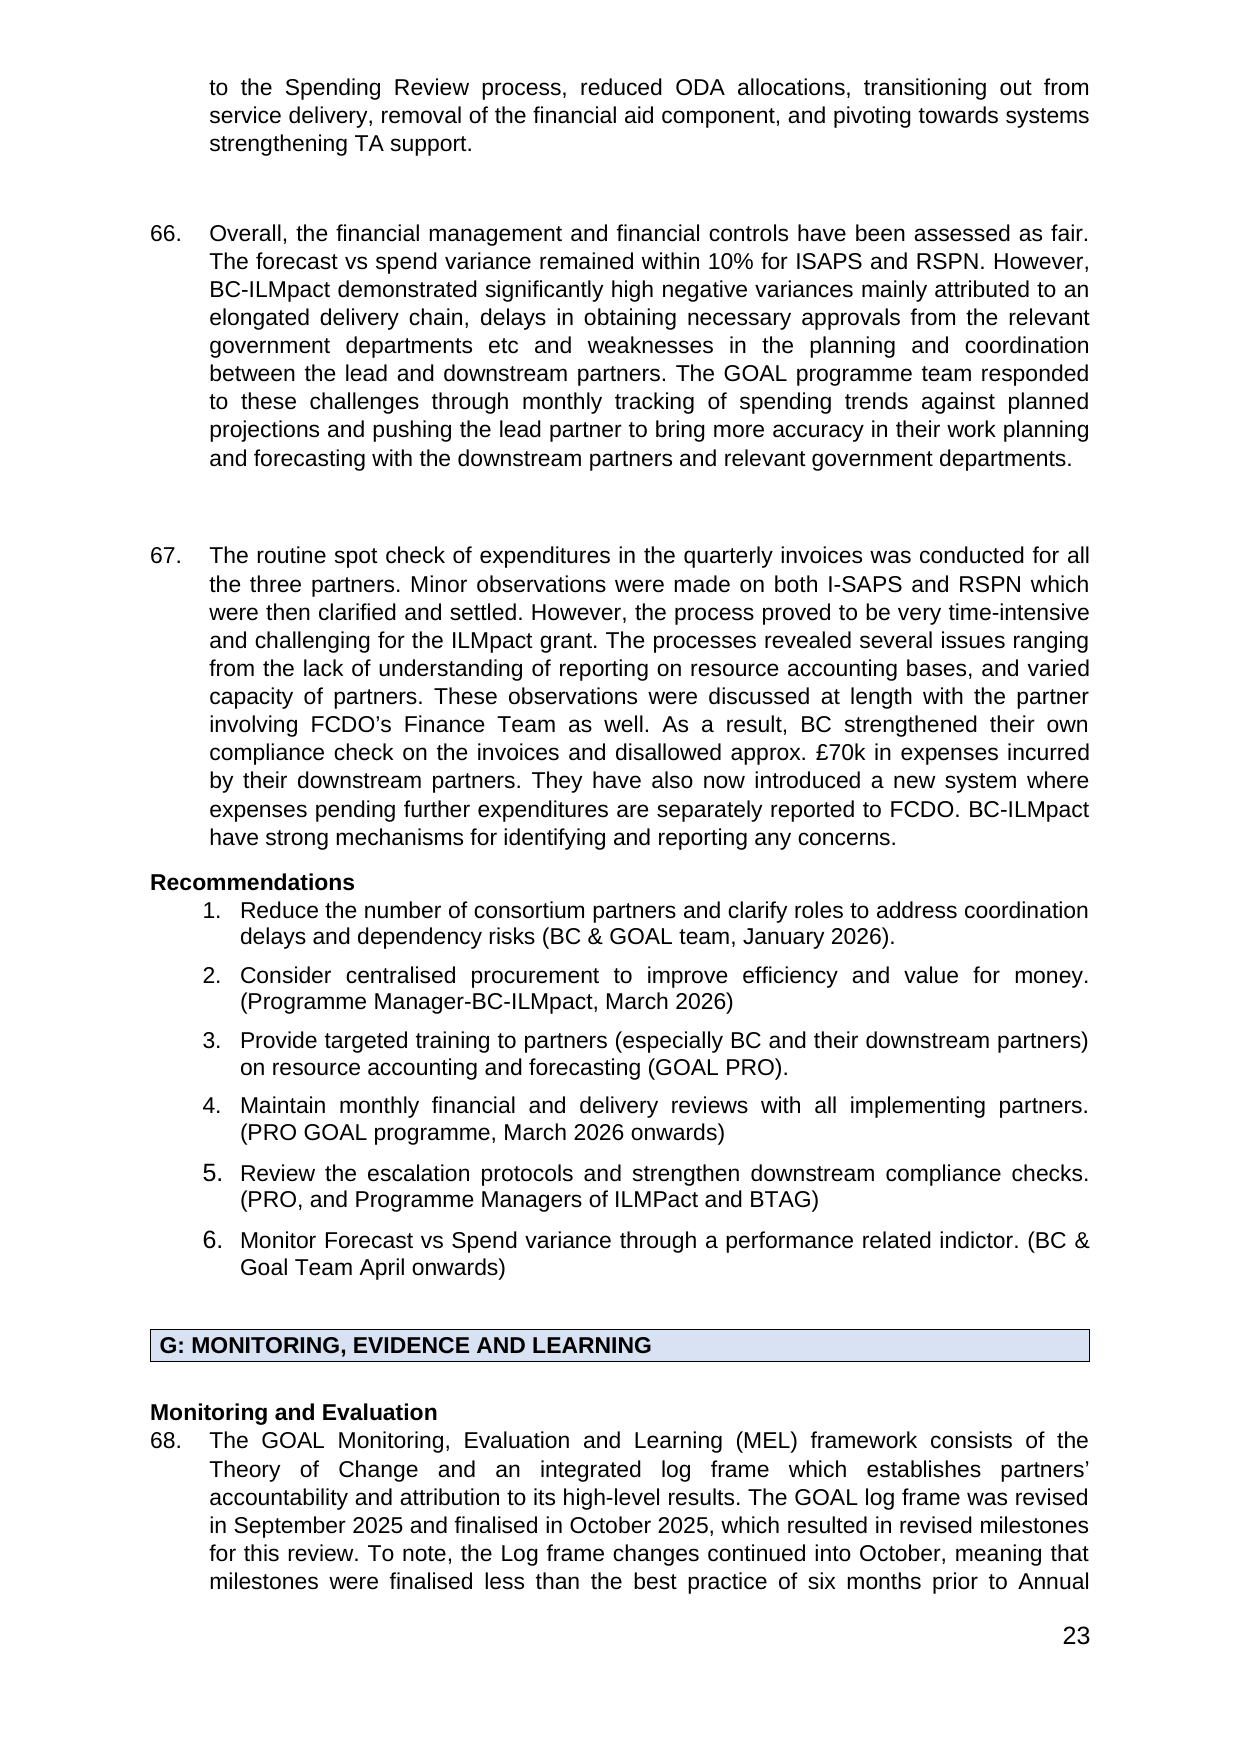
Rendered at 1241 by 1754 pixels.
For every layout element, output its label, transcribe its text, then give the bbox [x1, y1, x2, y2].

text Recommendations [150, 868, 1090, 895]
text Monitoring and Evaluation [150, 1399, 1090, 1426]
list Review the escalation protocols and strengthen downstream compliance checks. (PRO, and Programme Managers of ILMPact and BTAG) [202, 1157, 1090, 1213]
list to the Spending Review process, reduced ODA allocations, transitioning out from service delivery, removal of the financial aid component, and pivoting towards systems strengthening TA support. [150, 74, 1090, 156]
list Consider centralised procurement to improve efficiency and value for money. (Programme Manager-BC-ILMpact, March 2026) [202, 962, 1090, 1014]
list Maintain monthly financial and delivery reviews with all implementing partners. (PRO GOAL programme, March 2026 onwards) [202, 1092, 1090, 1145]
list Reduce the number of consortium partners and clarify roles to address coordination delays and dependency risks (BC & GOAL team, January 2026). [202, 897, 1090, 949]
list Provide targeted training to partners (especially BC and their downstream partners) on resource accounting and forecasting (GOAL PRO). [202, 1027, 1090, 1080]
list The GOAL Monitoring, Evaluation and Learning (MEL) framework consists of the Theory of Change and an integrated log frame which establishes partners’ accountability and attribution to its high-level results. The GOAL log frame was revised in September 2025 and finalised in October 2025, which resulted in revised milestones for this review. To note, the Log frame changes continued into October, meaning that milestones were finalised less than the best practice of six months prior to Annual [150, 1427, 1090, 1594]
list The routine spot check of expenditures in the quarterly invoices was conducted for all the three partners. Minor observations were made on both I-SAPS and RSPN which were then clarified and settled. However, the process proved to be very time-intensive and challenging for the ILMpact grant. The processes revealed several issues ranging from the lack of understanding of reporting on resource accounting bases, and varied capacity of partners. These observations were discussed at length with the partner involving FCDO’s Finance Team as well. As a result, BC strengthened their own compliance check on the invoices and disallowed approx. £70k in expenses incurred by their downstream partners. They have also now introduced a new system where expenses pending further expenditures are separately reported to FCDO. BC-ILMpact have strong mechanisms for identifying and reporting any concerns. [150, 542, 1090, 850]
text G: MONITORING, EVIDENCE AND LEARNING [151, 1330, 1089, 1361]
list Overall, the financial management and financial controls have been assessed as fair. The forecast vs spend variance remained within 10% for ISAPS and RSPN. However, BC-ILMpact demonstrated significantly high negative variances mainly attributed to an elongated delivery chain, delays in obtaining necessary approvals from the relevant government departments etc and weaknesses in the planning and coordination between the lead and downstream partners. The GOAL programme team responded to these challenges through monthly tracking of spending trends against planned projections and pushing the lead partner to bring more accuracy in their work planning and forecasting with the downstream partners and relevant government departments. [150, 219, 1090, 471]
list Monitor Forecast vs Spend variance through a performance related indictor. (BC & Goal Team April onwards) [202, 1225, 1090, 1280]
